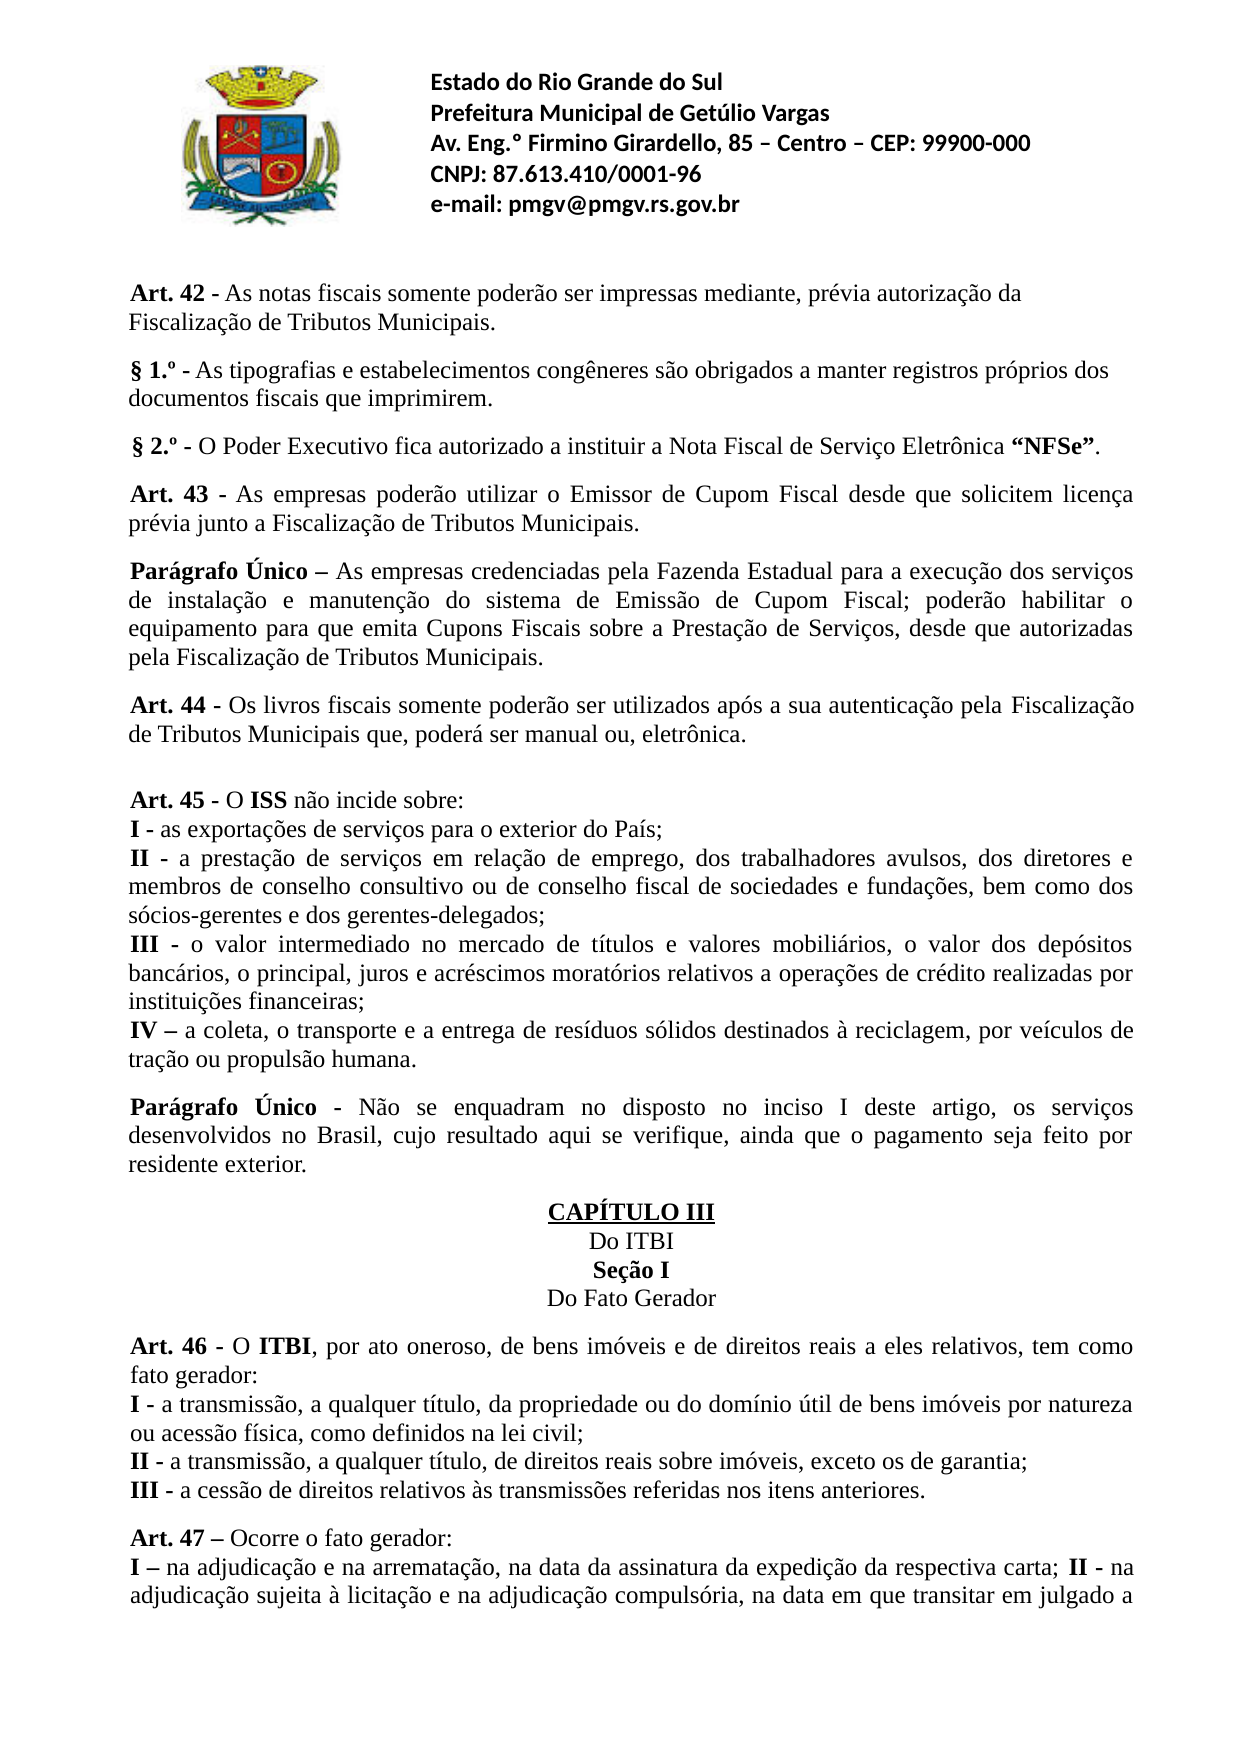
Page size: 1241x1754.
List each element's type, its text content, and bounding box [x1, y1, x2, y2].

text Parágrafo Único – As empresas credenciadas pela Fazenda Estadual para a execução dos serviços de instalação e manutenção do sistema de Emissão de Cupom Fiscal; poderão habilitar o equipamento para que emita Cupons Fiscais sobre a Prestação de Serviços, desde que autorizadas pela Fiscalização de Tributos Municipais. [128, 556, 1134, 671]
text Art. 45 - O ISS não incide sobre: [128, 785, 1134, 814]
text II - a prestação de serviços em relação de emprego, dos trabalhadores avulsos, dos diretores e membros de conselho consultivo ou de conselho fiscal de sociedades e fundações, bem como dos sócios-gerentes e dos gerentes-delegados; [128, 843, 1134, 929]
text IV – a coleta, o transporte e a entrega de resíduos sólidos destinados à reciclagem, por veículos de tração ou propulsão humana. [128, 1015, 1134, 1073]
text I – na adjudicação e na arrematação, na data da assinatura da expedição da respectiva carta; II - na adjudicação sujeita à licitação e na adjudicação compulsória, na data em que transitar em julgado a [130, 1552, 1134, 1609]
text Art. 46 - O ITBI, por ato oneroso, de bens imóveis e de direitos reais a eles relativos, tem como fato gerador: [130, 1331, 1134, 1389]
text § 2.º - O Poder Executivo fica autorizado a instituir a Nota Fiscal de Serviço Eletrônica “NFSe”. [130, 431, 1134, 460]
text Art. 47 – Ocorre o fato gerador: [130, 1523, 1134, 1552]
subtitle Seção I [128, 1255, 1134, 1283]
text III - a cessão de direitos relativos às transmissões referidas nos itens anteriores. [130, 1475, 1134, 1504]
text Art. 43 - As empresas poderão utilizar o Emissor de Cupom Fiscal desde que solicitem licença prévia junto a Fiscalização de Tributos Municipais. [128, 479, 1134, 537]
text § 1.º - As tipografias e estabelecimentos congêneres são obrigados a manter registros próprios dos documentos fiscais que imprimirem. [128, 355, 1134, 412]
text Art. 44 - Os livros fiscais somente poderão ser utilizados após a sua autenticação pela Fiscalização de Tributos Municipais que, poderá ser manual ou, eletrônica. [128, 690, 1134, 748]
text Parágrafo Único - Não se enquadram no disposto no inciso I deste artigo, os serviços desenvolvidos no Brasil, cujo resultado aqui se verifique, ainda que o pagamento seja feito por residente exterior. [128, 1092, 1134, 1178]
subtitle Do ITBI [128, 1226, 1134, 1255]
text I - a transmissão, a qualquer título, da propriedade ou do domínio útil de bens imóveis por natureza ou acessão física, como definidos na lei civil; [130, 1389, 1134, 1446]
picture [181, 65, 343, 227]
text I - as exportações de serviços para o exterior do País; [128, 814, 1134, 843]
text II - a transmissão, a qualquer título, de direitos reais sobre imóveis, exceto os de garantia; [130, 1446, 1134, 1475]
text Art. 42 - As notas fiscais somente poderão ser impressas mediante, prévia autorização da Fiscalização de Tributos Municipais. [128, 278, 1134, 336]
text Do Fato Gerador [128, 1283, 1134, 1312]
subtitle CAPÍTULO III [128, 1197, 1134, 1226]
text III - o valor intermediado no mercado de títulos e valores mobiliários, o valor dos depósitos bancários, o principal, juros e acréscimos moratórios relativos a operações de crédito realizadas por instituições financeiras; [128, 929, 1134, 1015]
